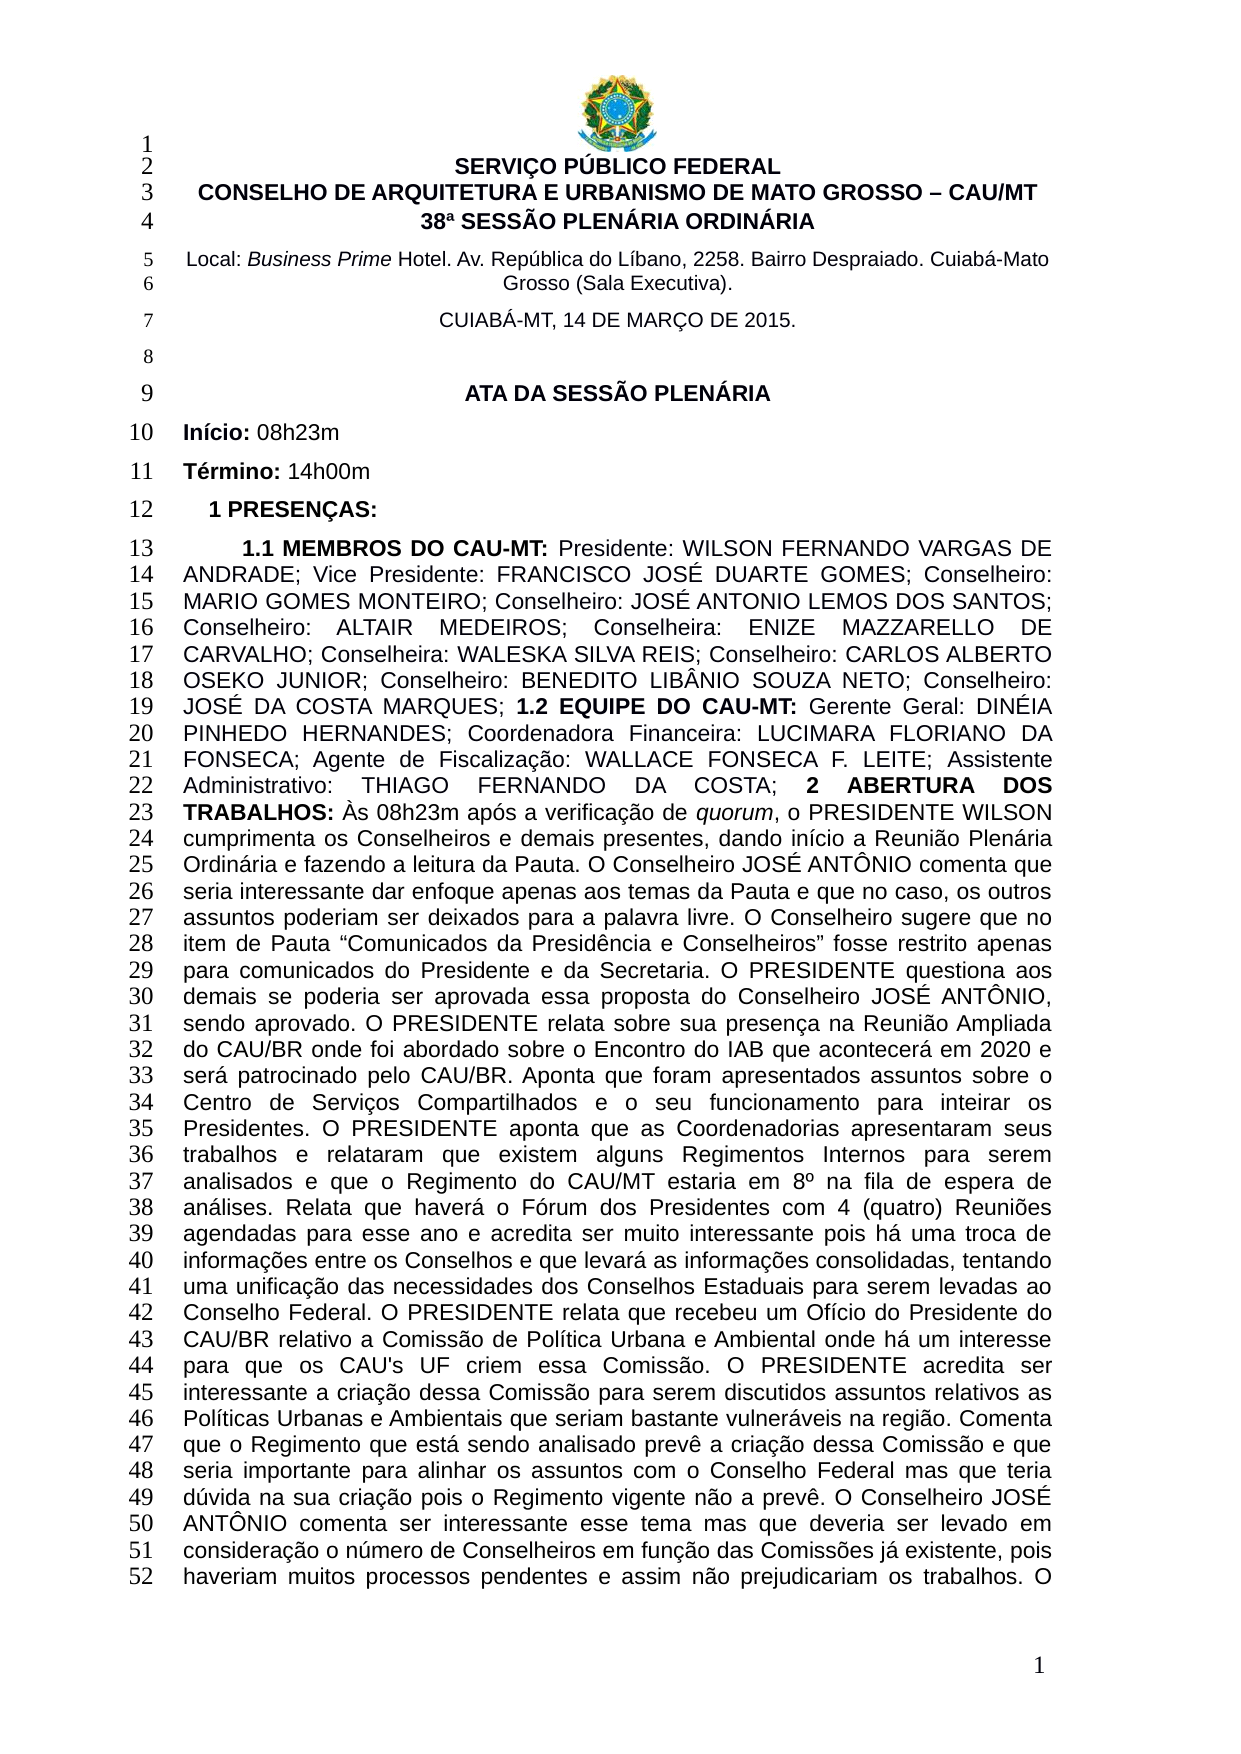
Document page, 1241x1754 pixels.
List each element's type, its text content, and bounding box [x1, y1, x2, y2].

list 1 PRESENÇAS: [183, 496, 1053, 523]
text Início: 08h23m [183, 419, 1053, 445]
text 1.1 MEMBROS DO CAU-MT: Presidente: WILSON FERNANDO VARGAS DE ANDRADE; Vice Presidente: FRANCISCO JOSÉ DUARTE GOMES; Conselheiro: MARIO GOMES MONTEIRO; Conselheiro: JOSÉ ANTONIO LEMOS DOS SANTOS; Conselheiro: ALTAIR MEDEIROS; Conselheira: ENIZE MAZZARELLO DE CARVALHO; Conselheira: WALESKA SILVA REIS; Conselheiro: CARLOS ALBERTO OSEKO JUNIOR; Conselheiro: BENEDITO LIBÂNIO SOUZA NETO; Conselheiro: JOSÉ DA COSTA MARQUES; 1.2 EQUIPE DO CAU-MT: Gerente Geral: DINÉIA PINHEDO HERNANDES; Coordenadora Financeira: LUCIMARA FLORIANO DA FONSECA; Agente de Fiscalização: WALLACE FONSECA F. LEITE; Assistente Administrativo: THIAGO FERNANDO DA COSTA; 2 ABERTURA DOS TRABALHOS: Às 08h23m após a verificação de quorum, o PRESIDENTE WILSON cumprimenta os Conselheiros e demais presentes, dando início a Reunião Plenária Ordinária e fazendo a leitura da Pauta. O Conselheiro JOSÉ ANTÔNIO comenta que seria interessante dar enfoque apenas aos temas da Pauta e que no caso, os outros assuntos poderiam ser deixados para a palavra livre. O Conselheiro sugere que no item de Pauta “Comunicados da Presidência e Conselheiros” fosse restrito apenas para comunicados do Presidente e da Secretaria. O PRESIDENTE questiona aos demais se poderia ser aprovada essa proposta do Conselheiro JOSÉ ANTÔNIO, sendo aprovado. O PRESIDENTE relata sobre sua presença na Reunião Ampliada do CAU/BR onde foi abordado sobre o Encontro do IAB que acontecerá em 2020 e será patrocinado pelo CAU/BR. Aponta que foram apresentados assuntos sobre o Centro de Serviços Compartilhados e o seu funcionamento para inteirar os Presidentes. O PRESIDENTE aponta que as Coordenadorias apresentaram seus trabalhos e relataram que existem alguns Regimentos Internos para serem analisados e que o Regimento do CAU/MT estaria em 8º na fila de espera de análises. Relata que haverá o Fórum dos Presidentes com 4 (quatro) Reuniões agendadas para esse ano e acredita ser muito interessante pois há uma troca de informações entre os Conselhos e que levará as informações consolidadas, tentando uma unificação das necessidades dos Conselhos Estaduais para serem levadas ao Conselho Federal. O PRESIDENTE relata que recebeu um Ofício do Presidente do CAU/BR relativo a Comissão de Política Urbana e Ambiental onde há um interesse para que os CAU's UF criem essa Comissão. O PRESIDENTE acredita ser interessante a criação dessa Comissão para serem discutidos assuntos relativos as Políticas Urbanas e Ambientais que seriam bastante vulneráveis na região. Comenta que o Regimento que está sendo analisado prevê a criação dessa Comissão e que seria importante para alinhar os assuntos com o Conselho Federal mas que teria dúvida na sua criação pois o Regimento vigente não a prevê. O Conselheiro JOSÉ ANTÔNIO comenta ser interessante esse tema mas que deveria ser levado em consideração o número de Conselheiros em função das Comissões já existente, pois haveriam muitos processos pendentes e assim não prejudicariam os trabalhos. O [183, 535, 1053, 1589]
text SERVIÇO PÚBLICO FEDERAL [183, 153, 1053, 179]
text Término: 14h00m [183, 458, 1053, 484]
text CUIABÁ-MT, 14 DE MARÇO DE 2015. [183, 307, 1053, 331]
text Local: Business Prime Hotel. Av. República do Líbano, 2258. Bairro Despraiado. Cuiabá-Mato Grosso (Sala Executiva). [183, 247, 1053, 295]
text ATA DA SESSÃO PLENÁRIA [183, 380, 1053, 406]
text CONSELHO DE ARQUITETURA E URBANISMO DE MATO GROSSO – CAU/MT [183, 179, 1053, 205]
text 38ª SESSÃO PLENÁRIA ORDINÁRIA [183, 208, 1053, 235]
